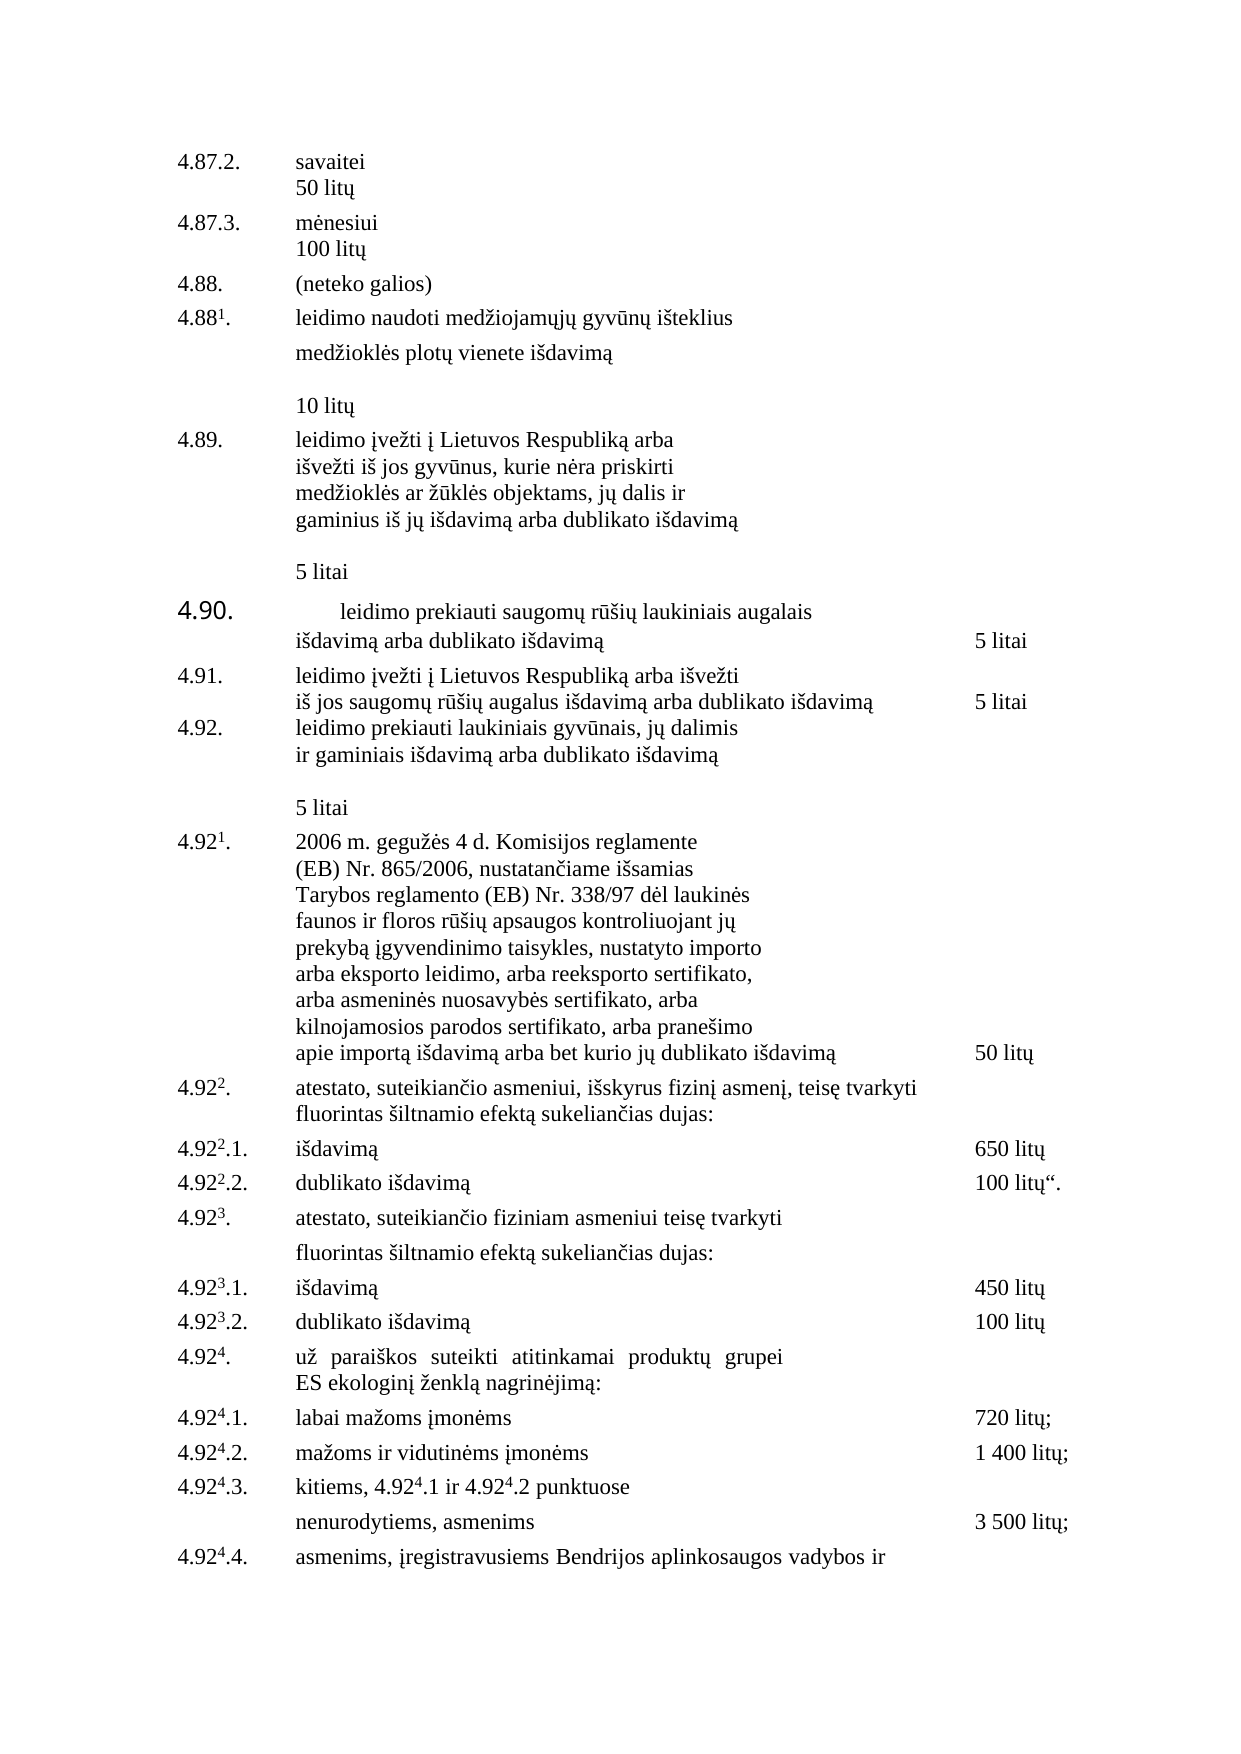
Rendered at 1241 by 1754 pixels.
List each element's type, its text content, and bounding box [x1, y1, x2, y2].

text kilnojamosios parodos sertifikato, arba pranešimo [177, 1013, 1122, 1039]
text išvežti iš jos gyvūnus, kurie nėra priskirti [177, 453, 1122, 479]
text Tarybos reglamento (EB) Nr. 338/97 dėl laukinės [177, 881, 1122, 907]
text medžioklės ar žūklės objektams, jų dalis ir [177, 479, 1122, 506]
text ir gaminiais išdavimą arba dublikato išdavimą 5 litai [177, 741, 945, 820]
text faunos ir floros rūšių apsaugos kontroliuojant jų [177, 907, 1122, 934]
text arba asmeninės nuosavybės sertifikato, arba [177, 986, 1122, 1013]
text fluorintas šiltnamio efektą sukeliančias dujas: [177, 1239, 1122, 1265]
text išdavimą arba dublikato išdavimą 5 litai [177, 627, 1122, 653]
text 4.922.2. dublikato išdavimą 100 litų“. [177, 1169, 1122, 1196]
text fluorintas šiltnamio efektą sukeliančias dujas: [177, 1100, 1122, 1126]
text 4.88. (neteko galios) [177, 270, 945, 296]
text prekybą įgyvendinimo taisykles, nustatyto importo [177, 934, 1122, 960]
text 4.924.3. kitiems, 4.924.1 ir 4.924.2 punktuose [177, 1473, 1122, 1500]
text 4.924. už paraiškos suteikti atitinkamai produktų grupei ES ekologinį ženklą nagrinėjimą: [177, 1343, 797, 1396]
list leidimo prekiauti saugomų rūšių laukiniais augalais [177, 593, 1122, 627]
text 4.924.4. asmenims, įregistravusiems Bendrijos aplinkosaugos vadybos ir [177, 1543, 886, 1595]
text 4.924.2. mažoms ir vidutinėms įmonėms 1 400 litų; [177, 1439, 1122, 1465]
text 4.924.1. labai mažoms įmonėms 720 litų; [177, 1404, 1122, 1430]
text 4.923.1. išdavimą 450 litų [177, 1273, 1122, 1300]
text 4.922. atestato, suteikiančio asmeniui, išskyrus fizinį asmenį, teisę tvarkyti [177, 1074, 1122, 1100]
text 4.91. leidimo įvežti į Lietuvos Respubliką arba išvežti [177, 662, 1122, 688]
text apie importą išdavimą arba bet kurio jų dublikato išdavimą 50 litų [177, 1039, 1122, 1065]
text arba eksporto leidimo, arba reeksporto sertifikato, [177, 960, 1122, 986]
text 4.87.3. mėnesiui 100 litų [177, 209, 945, 261]
text iš jos saugomų rūšių augalus išdavimą arba dublikato išdavimą 5 litai [177, 688, 1122, 714]
text 4.922.1. išdavimą 650 litų [177, 1135, 1122, 1161]
text 4.87.2. savaitei 50 litų [177, 148, 945, 200]
text 4.921. 2006 m. gegužės 4 d. Komisijos reglamente [177, 828, 1122, 854]
text 4.89. leidimo įvežti į Lietuvos Respubliką arba [177, 427, 1122, 453]
text nenurodytiems, asmenims 3 500 litų; [177, 1508, 1122, 1534]
text (EB) Nr. 865/2006, nustatančiame išsamias [177, 854, 1122, 881]
text 4.881. leidimo naudoti medžiojamųjų gyvūnų išteklius [177, 304, 1122, 331]
text 4.923. atestato, suteikiančio fiziniam asmeniui teisę tvarkyti [177, 1204, 1122, 1231]
text 4.92. leidimo prekiauti laukiniais gyvūnais, jų dalimis [177, 714, 945, 741]
text medžioklės plotų vienete išdavimą 10 litų [295, 339, 945, 418]
text 4.923.2. dublikato išdavimą 100 litų [177, 1308, 1122, 1334]
text gaminius iš jų išdavimą arba dublikato išdavimą 5 litai [295, 506, 945, 585]
